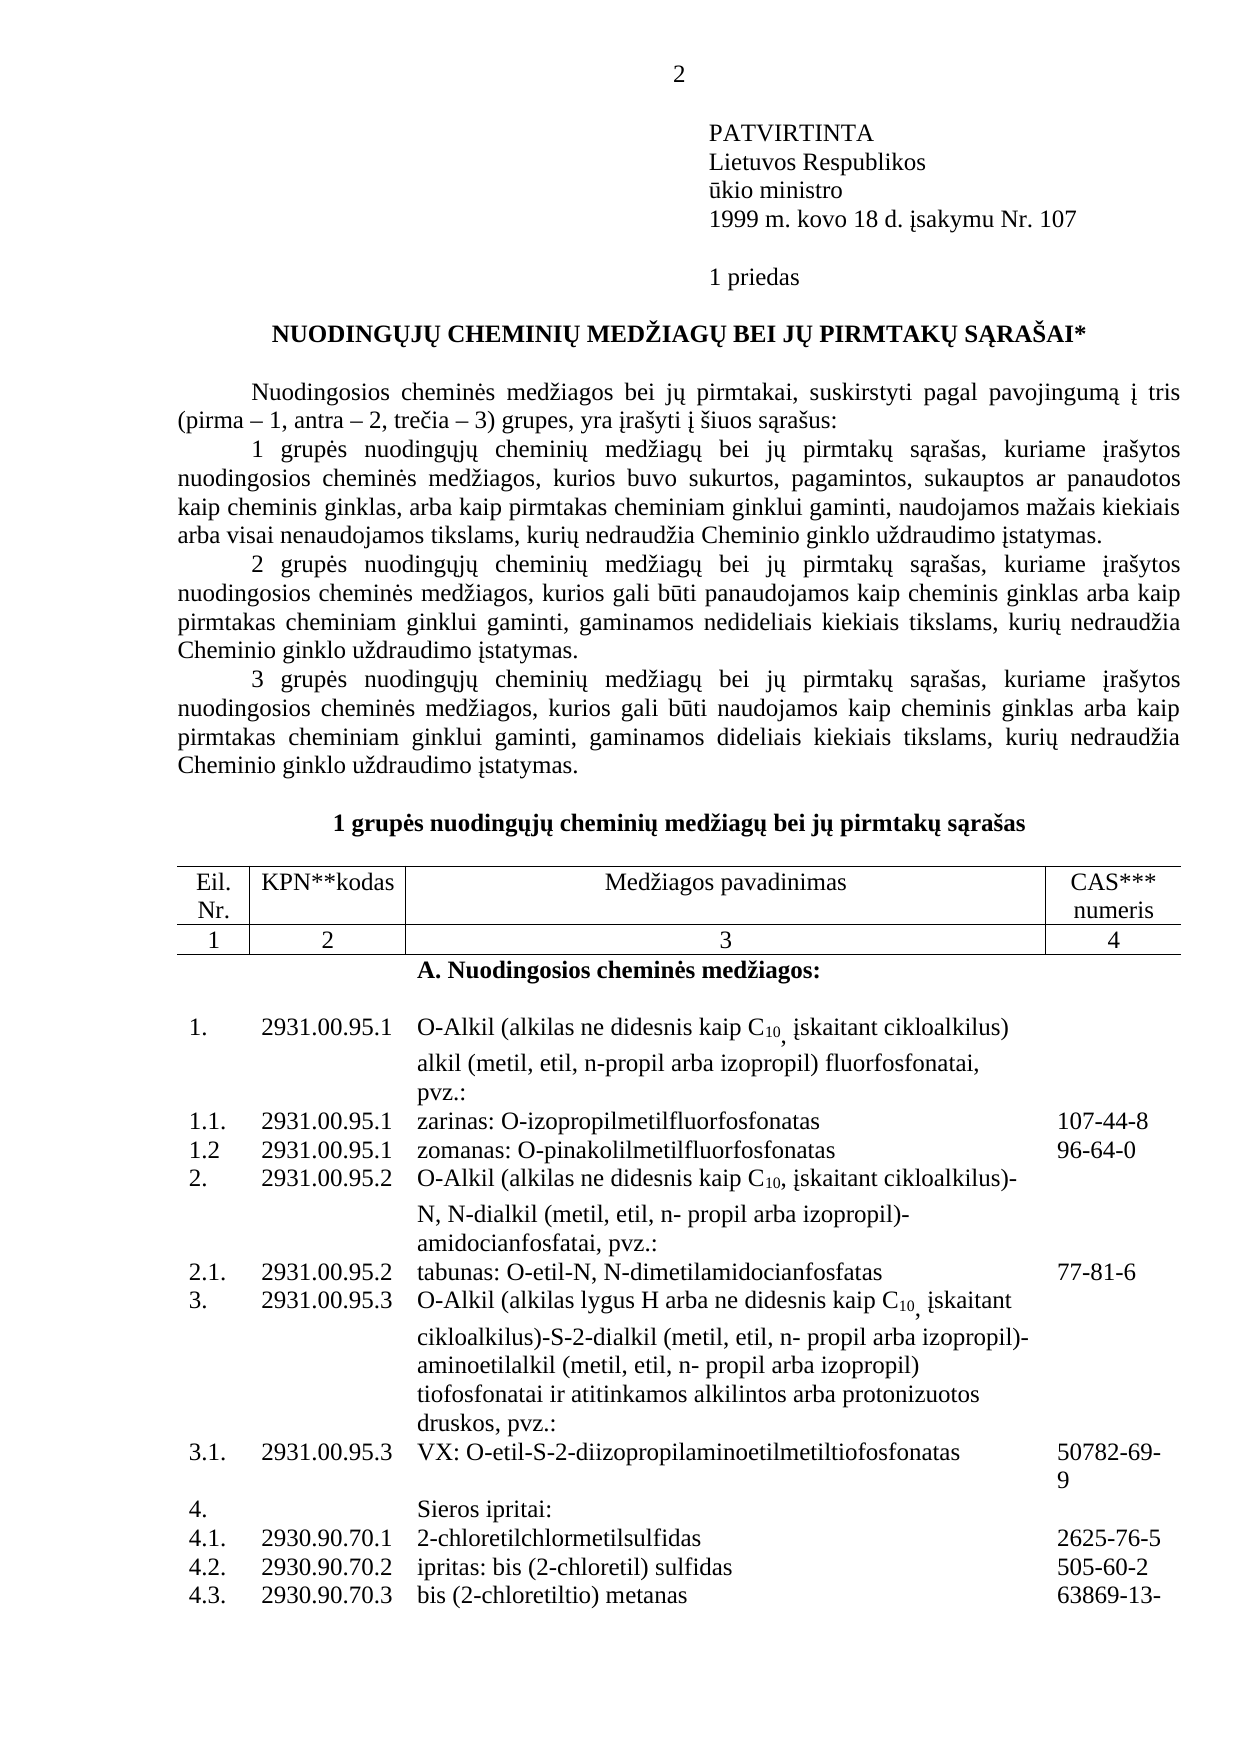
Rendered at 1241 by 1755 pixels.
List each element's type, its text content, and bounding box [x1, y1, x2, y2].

table_cell 2931.00.95.3 [250, 1286, 406, 1437]
table_cell O-Alkil (alkilas ne didesnis kaip C10, įskaitant cikloalkilus) alkil (metil, etil, n-propil arba izopropil) fluorfosfonatai, pvz.: [406, 1013, 1046, 1106]
table_cell 3. [177, 1286, 250, 1437]
table_cell zomanas: O-pinakolilmetilfluorfosfonatas [406, 1135, 1046, 1163]
table_cell 1 [177, 925, 249, 954]
table_cell 2930.90.70.2 [250, 1552, 406, 1580]
text Nuodingosios cheminės medžiagos bei jų pirmtakai, suskirstyti pagal pavojingumą į tris (pirma – 1, antra – 2, trečia – 3) grupes, yra įrašyti į šiuos sąrašus: [177, 377, 1181, 434]
table_cell VX: O-etil-S-2-diizopropilaminoetilmetiltiofosfonatas [406, 1437, 1046, 1494]
table_cell 107-44-8 [1046, 1106, 1181, 1135]
table_cell 4.1. [177, 1523, 250, 1552]
table_cell 50782-69-9 [1046, 1437, 1181, 1494]
table_cell 505-60-2 [1046, 1552, 1181, 1580]
table_header CAS*** numeris [1046, 867, 1181, 924]
text 1 grupės nuodingųjų cheminių medžiagų bei jų pirmtakų sąrašas, kuriame įrašytos nuodingosios cheminės medžiagos, kurios buvo sukurtos, pagamintos, sukauptos ar panaudotos kaip cheminis ginklas, arba kaip pirmtakas cheminiam ginklui gaminti, naudojamos mažais kiekiais arba visai nenaudojamos tikslams, kurių nedraudžia Cheminio ginklo uždraudimo įstatymas. [177, 434, 1181, 549]
text 1 grupės nuodingųjų cheminių medžiagų bei jų pirmtakų sąrašas [177, 808, 1181, 837]
text NUODINGŲJŲ CHEMINIŲ MEDŽIAGŲ BEI JŲ PIRMTAKŲ SĄRAŠAI* [177, 319, 1181, 348]
table_cell 2931.00.95.1 [250, 1135, 406, 1163]
text 3 grupės nuodingųjų cheminių medžiagų bei jų pirmtakų sąrašas, kuriame įrašytos nuodingosios cheminės medžiagos, kurios gali būti naudojamos kaip cheminis ginklas arba kaip pirmtakas cheminiam ginklui gaminti, gaminamos dideliais kiekiais tikslams, kurių nedraudžia Cheminio ginklo uždraudimo įstatymas. [177, 664, 1181, 779]
table_cell 4.3. [177, 1580, 250, 1609]
table_cell 2.1. [177, 1257, 250, 1286]
table_cell 1.1. [177, 1106, 250, 1135]
table_cell [1046, 1286, 1181, 1437]
text PATVIRTINTA [709, 118, 1181, 147]
table_cell 4 [1046, 925, 1181, 954]
table_cell 4.2. [177, 1552, 250, 1580]
table_cell [1046, 1164, 1181, 1257]
table_cell 2931.00.95.1 [250, 1106, 406, 1135]
table_cell [250, 1494, 406, 1523]
table_header Medžiagos pavadinimas [406, 867, 1045, 924]
table_cell Sieros ipritai: [406, 1494, 1046, 1523]
table_cell 2 [250, 925, 405, 954]
table_cell 63869-13- [1046, 1580, 1181, 1609]
table_cell tabunas: O-etil-N, N-dimetilamidocianfosfatas [406, 1257, 1046, 1286]
table_cell 2931.00.95.2 [250, 1164, 406, 1257]
table_cell 2931.00.95.1 [250, 1013, 406, 1106]
table_cell [177, 955, 250, 1012]
text ūkio ministro [177, 176, 1181, 204]
table_header KPN**kodas [250, 867, 405, 924]
table_cell zarinas: O-izopropilmetilfluorfosfonatas [406, 1106, 1046, 1135]
table_cell [1046, 1494, 1181, 1523]
text 1999 m. kovo 18 d. įsakymu Nr. 107 [177, 204, 1181, 233]
text 1 priedas [177, 262, 1181, 291]
table_cell 3 [406, 925, 1045, 954]
table_cell O-Alkil (alkilas ne didesnis kaip C10, įskaitant cikloalkilus)- N, N-dialkil (metil, etil, n- propil arba izopropil)-amidocianfosfatai, pvz.: [406, 1164, 1046, 1257]
table_cell 2931.00.95.3 [250, 1437, 406, 1494]
table_cell ipritas: bis (2-chloretil) sulfidas [406, 1552, 1046, 1580]
table_cell 77-81-6 [1046, 1257, 1181, 1286]
table_cell 2625-76-5 [1046, 1523, 1181, 1552]
text 2 grupės nuodingųjų cheminių medžiagų bei jų pirmtakų sąrašas, kuriame įrašytos nuodingosios cheminės medžiagos, kurios gali būti panaudojamos kaip cheminis ginklas arba kaip pirmtakas cheminiam ginklui gaminti, gaminamos nedideliais kiekiais tikslams, kurių nedraudžia Cheminio ginklo uždraudimo įstatymas. [177, 549, 1181, 664]
table_cell 1. [177, 1013, 250, 1106]
table_cell [1046, 1013, 1181, 1106]
text Lietuvos Respublikos [177, 147, 1181, 176]
table_cell 1.2 [177, 1135, 250, 1163]
table_cell 2-chloretilchlormetilsulfidas [406, 1523, 1046, 1552]
table_cell 4. [177, 1494, 250, 1523]
table_cell 2931.00.95.2 [250, 1257, 406, 1286]
table_cell bis (2-chloretiltio) metanas [406, 1580, 1046, 1609]
table_cell 2930.90.70.1 [250, 1523, 406, 1552]
table_cell [250, 955, 406, 1012]
table_cell 2. [177, 1164, 250, 1257]
table_cell 96-64-0 [1046, 1135, 1181, 1163]
table_cell O-Alkil (alkilas lygus H arba ne didesnis kaip C10, įskaitant cikloalkilus)-S-2-dialkil (metil, etil, n- propil arba izopropil)-aminoetilalkil (metil, etil, n- propil arba izopropil) tiofosfonatai ir atitinkamos alkilintos arba protonizuotos druskos, pvz.: [406, 1286, 1046, 1437]
table_cell 3.1. [177, 1437, 250, 1494]
table_cell 2930.90.70.3 [250, 1580, 406, 1609]
table_header Eil. Nr. [177, 867, 249, 924]
table_cell A. Nuodingosios cheminės medžiagos: [406, 955, 1181, 1012]
